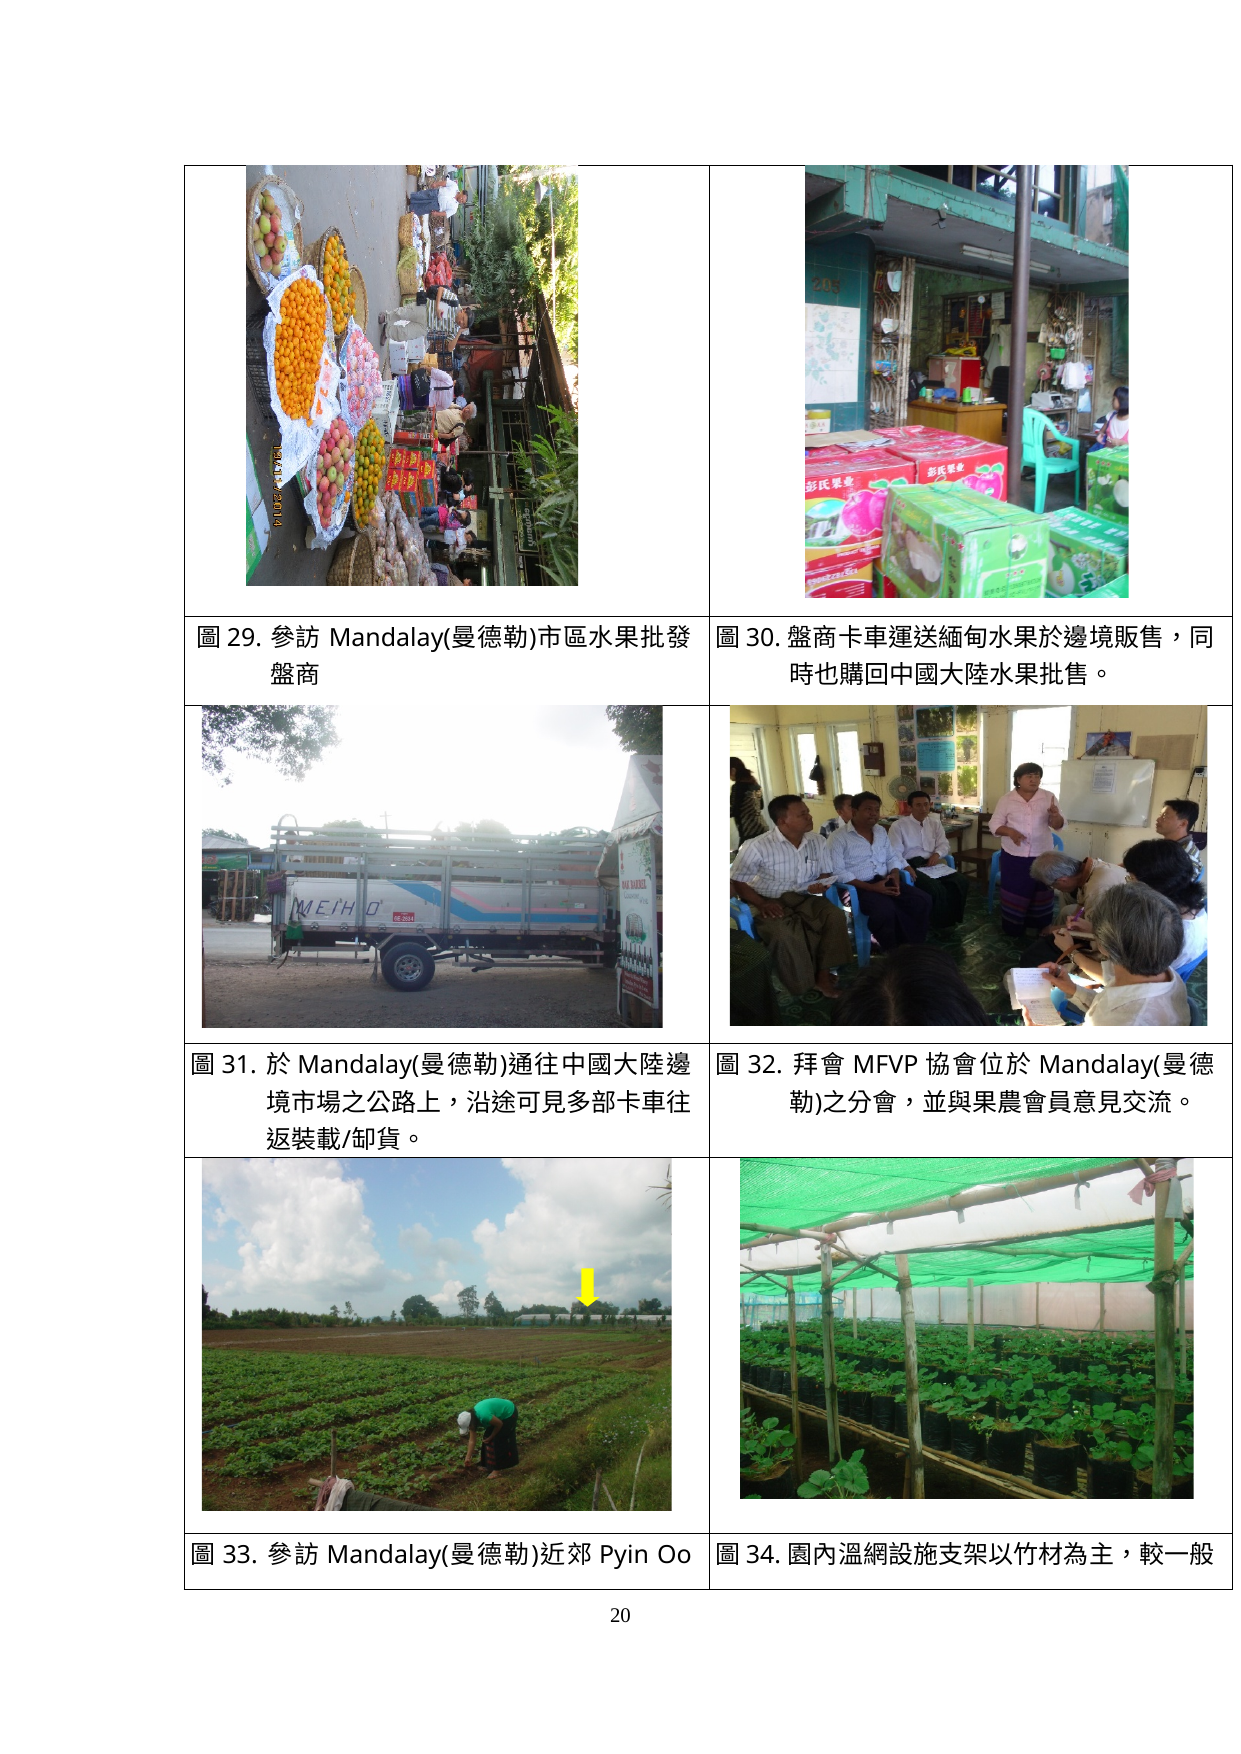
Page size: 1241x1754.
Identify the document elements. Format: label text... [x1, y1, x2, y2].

table_cell [710, 706, 1232, 1043]
table_cell 圖34. 園內溫網設施支架以竹材為主，較一般 [710, 1534, 1232, 1588]
table_cell 圖33. 參訪Mandalay(曼德勒)近郊Pyin Oo [185, 1534, 709, 1588]
picture [729, 705, 1208, 1026]
table_cell [185, 166, 709, 616]
picture [246, 165, 579, 586]
table_cell 圖30. 盤商卡車運送緬甸水果於邊境販售，同時也購回中國大陸水果批售。 [710, 617, 1232, 705]
picture [201, 1158, 672, 1511]
table_cell [185, 1158, 709, 1533]
table_cell [185, 706, 709, 1043]
picture [805, 165, 1129, 598]
table_cell 圖29. 參訪 Mandalay(曼德勒)市區水果批發盤商 [185, 617, 709, 705]
table_cell 圖32. 拜會MFVP協會位於Mandalay(曼德勒)之分會，並與果農會員意見交流。 [710, 1044, 1232, 1157]
table_cell [710, 1158, 1232, 1533]
picture [740, 1158, 1194, 1499]
table_cell [710, 166, 1232, 616]
picture [201, 705, 663, 1028]
table_cell 圖31. 於Mandalay(曼德勒)通往中國大陸邊境市場之公路上，沿途可見多部卡車往返裝載/缷貨。 [185, 1044, 709, 1157]
